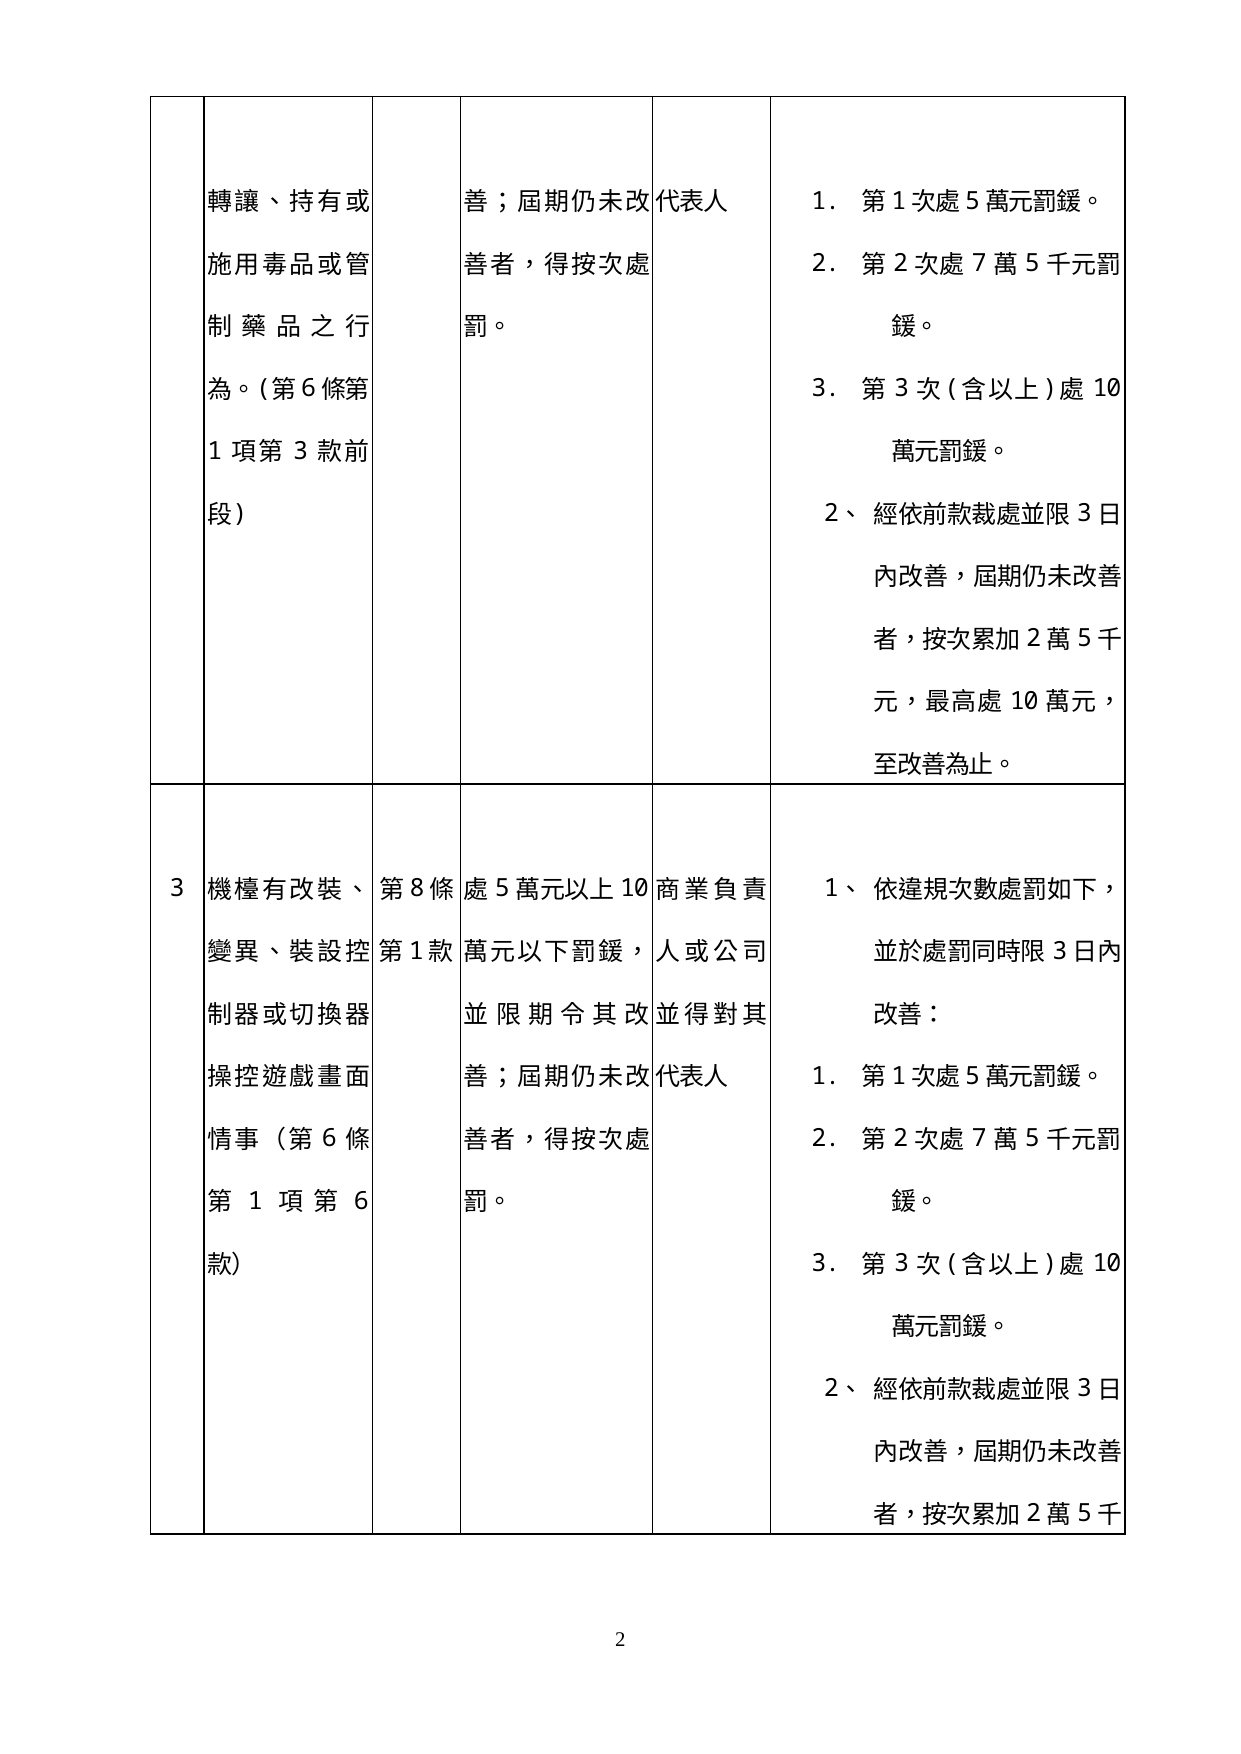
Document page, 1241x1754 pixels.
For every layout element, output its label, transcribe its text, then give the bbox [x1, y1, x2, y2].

table_cell [373, 97, 460, 783]
table_cell 處5萬元以上10萬元以下罰鍰，並限期令其改善；屆期仍未改善者，得按次處罰。 [461, 785, 652, 1533]
table_cell 依違規次數處罰如下，並於處罰同時限3日內改善： 第1次處5萬元罰鍰。 第2次處7萬5千元罰鍰。 第3次(含以上)處10萬元罰鍰。 經依前款裁處並限3日內改善，屆期仍未改善者，按次累加2萬5千元，最高處10萬元，至改善為止。 [771, 97, 1124, 783]
table_cell 第8條第1款 [373, 785, 460, 1533]
table_cell 代表人 [653, 97, 770, 783]
table_cell [151, 97, 203, 783]
table_cell 依違規次數處罰如下，並於處罰同時限3日內改善： 第1次處5萬元罰鍰。 第2次處7萬5千元罰鍰。 第3次(含以上)處10萬元罰鍰。 經依前款裁處並限3日內改善，屆期仍未改善者，按次累加2萬5千元，最高處10萬元，至改善為止。 [771, 785, 1124, 1533]
table_cell 3 [151, 785, 203, 1533]
table_cell 機檯有改裝、變異、裝設控制器或切換器操控遊戲畫面情事（第6條第1項第6款） [205, 785, 372, 1533]
table_cell 商業負責人或公司並得對其代表人 [653, 785, 770, 1533]
table_cell 善；屆期仍未改善者，得按次處罰。 [461, 97, 652, 783]
table_cell 轉讓、持有或施用毒品或管制藥品之行為。(第6條第1項第3款前段) [205, 97, 372, 783]
